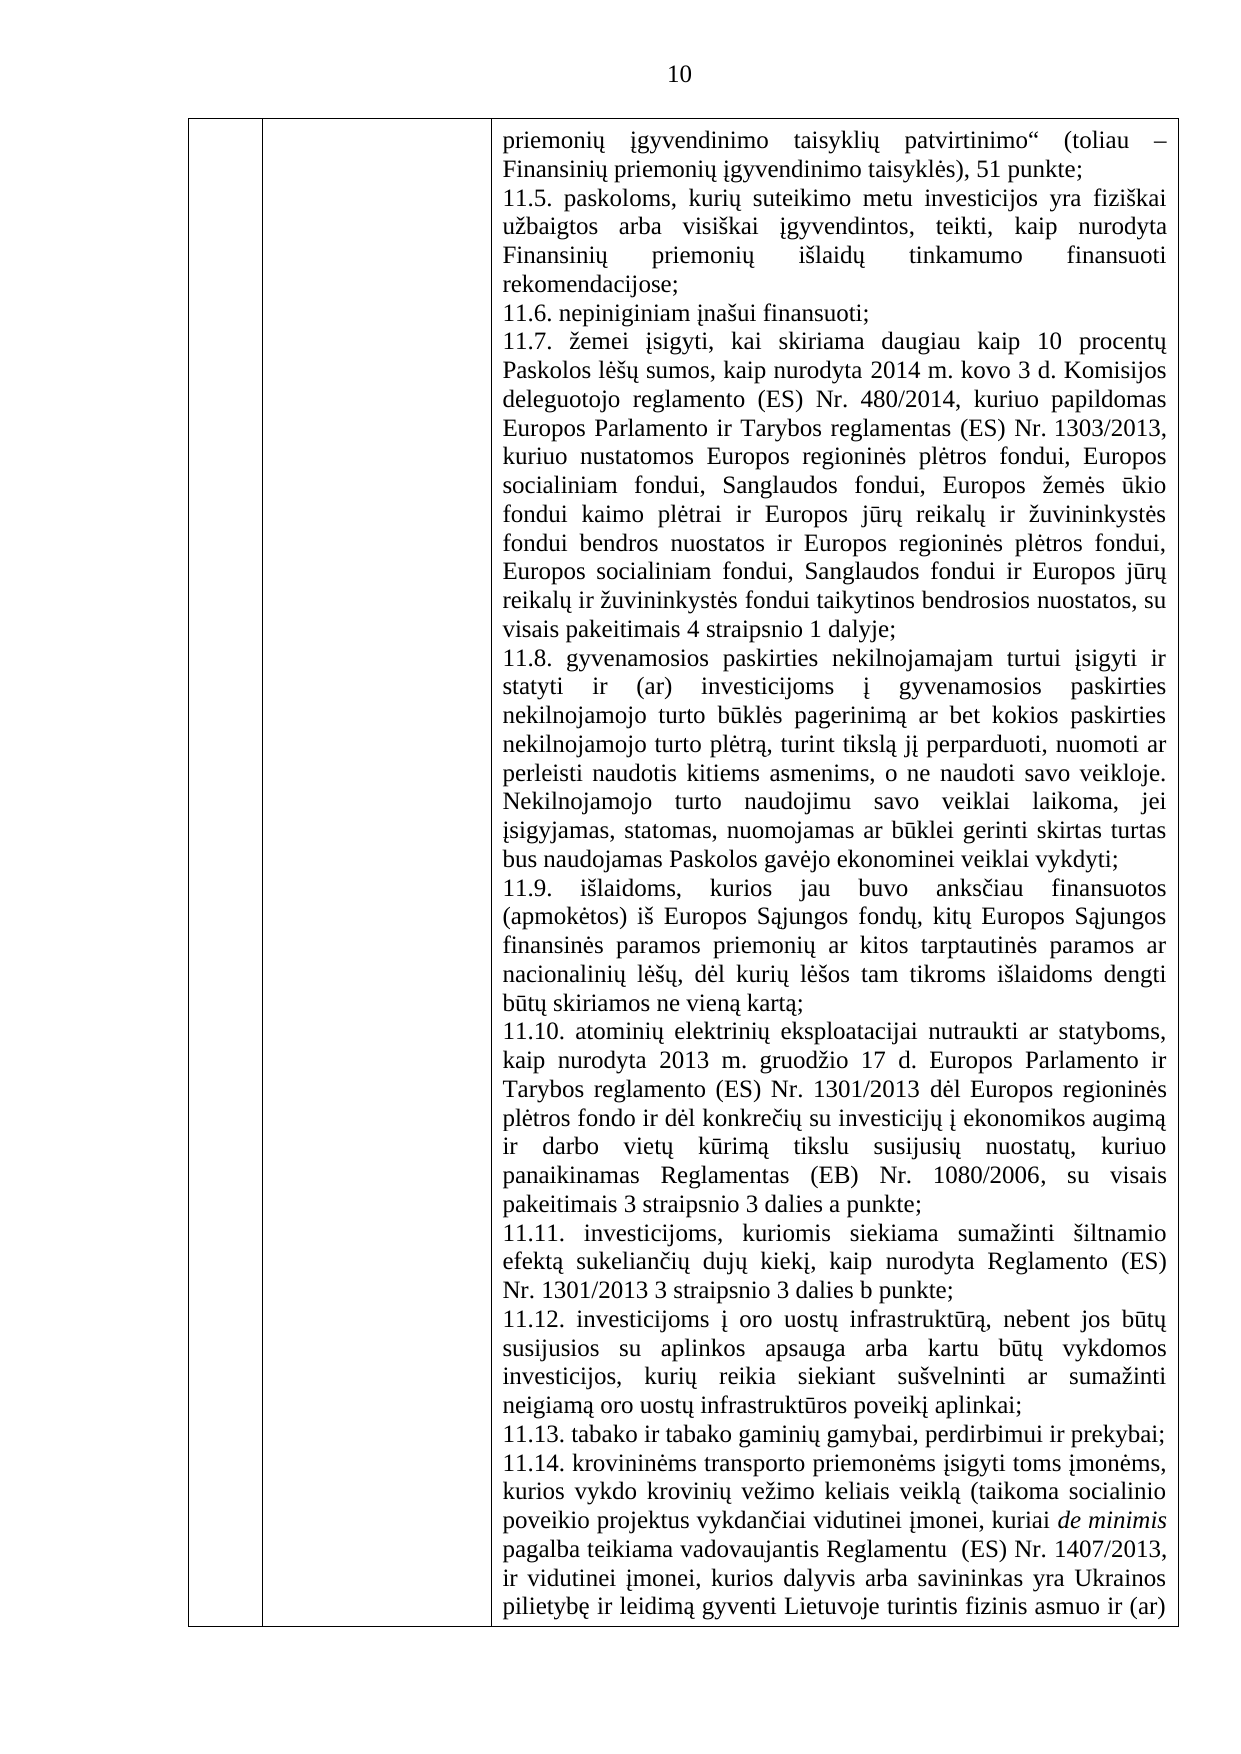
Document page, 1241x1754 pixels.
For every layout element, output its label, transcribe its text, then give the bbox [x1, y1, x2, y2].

table_cell [263, 119, 491, 1626]
table_cell [189, 119, 262, 1626]
table_cell priemonių įgyvendinimo taisyklių patvirtinimo“ (toliau – Finansinių priemonių įgyvendinimo taisyklės), 51 punkte; 11.5. paskoloms, kurių suteikimo metu investicijos yra fiziškai užbaigtos arba visiškai įgyvendintos, teikti, kaip nurodyta Finansinių priemonių išlaidų tinkamumo finansuoti rekomendacijose; 11.6. nepiniginiam įnašui finansuoti; 11.7. žemei įsigyti, kai skiriama daugiau kaip 10 procentų Paskolos lėšų sumos, kaip nurodyta 2014 m. kovo 3 d. Komisijos deleguotojo reglamento (ES) Nr. 480/2014, kuriuo papildomas Europos Parlamento ir Tarybos reglamentas (ES) Nr. 1303/2013, kuriuo nustatomos Europos regioninės plėtros fondui, Europos socialiniam fondui, Sanglaudos fondui, Europos žemės ūkio fondui kaimo plėtrai ir Europos jūrų reikalų ir žuvininkystės fondui bendros nuostatos ir Europos regioninės plėtros fondui, Europos socialiniam fondui, Sanglaudos fondui ir Europos jūrų reikalų ir žuvininkystės fondui taikytinos bendrosios nuostatos, su visais pakeitimais 4 straipsnio 1 dalyje; 11.8. gyvenamosios paskirties nekilnojamajam turtui įsigyti ir statyti ir (ar) investicijoms į gyvenamosios paskirties nekilnojamojo turto būklės pagerinimą ar bet kokios paskirties nekilnojamojo turto plėtrą, turint tikslą jį perparduoti, nuomoti ar perleisti naudotis kitiems asmenims, o ne naudoti savo veikloje. Nekilnojamojo turto naudojimu savo veiklai laikoma, jei įsigyjamas, statomas, nuomojamas ar būklei gerinti skirtas turtas bus naudojamas Paskolos gavėjo ekonominei veiklai vykdyti; 11.9. išlaidoms, kurios jau buvo anksčiau finansuotos (apmokėtos) iš Europos Sąjungos fondų, kitų Europos Sąjungos finansinės paramos priemonių ar kitos tarptautinės paramos ar nacionalinių lėšų, dėl kurių lėšos tam tikroms išlaidoms dengti būtų skiriamos ne vieną kartą; 11.10. atominių elektrinių eksploatacijai nutraukti ar statyboms, kaip nurodyta 2013 m. gruodžio 17 d. Europos Parlamento ir Tarybos reglamento (ES) Nr. 1301/2013 dėl Europos regioninės plėtros fondo ir dėl konkrečių su investicijų į ekonomikos augimą ir darbo vietų kūrimą tikslu susijusių nuostatų, kuriuo panaikinamas Reglamentas (EB) Nr. 1080/2006, su visais pakeitimais 3 straipsnio 3 dalies a punkte; 11.11. investicijoms, kuriomis siekiama sumažinti šiltnamio efektą sukeliančių dujų kiekį, kaip nurodyta Reglamento (ES) Nr. 1301/2013 3 straipsnio 3 dalies b punkte; 11.12. investicijoms į oro uostų infrastruktūrą, nebent jos būtų susijusios su aplinkos apsauga arba kartu būtų vykdomos investicijos, kurių reikia siekiant sušvelninti ar sumažinti neigiamą oro uostų infrastruktūros poveikį aplinkai; 11.13. tabako ir tabako gaminių gamybai, perdirbimui ir prekybai; 11.14. krovininėms transporto priemonėms įsigyti toms įmonėms, kurios vykdo krovinių vežimo keliais veiklą (taikoma socialinio poveikio projektus vykdančiai vidutinei įmonei, kuriai de minimis pagalba teikiama vadovaujantis Reglamentu (ES) Nr. 1407/2013, ir vidutinei įmonei, kurios dalyvis arba savininkas yra Ukrainos pilietybę ir leidimą gyventi Lietuvoje turintis fizinis asmuo ir (ar) [492, 119, 1178, 1626]
